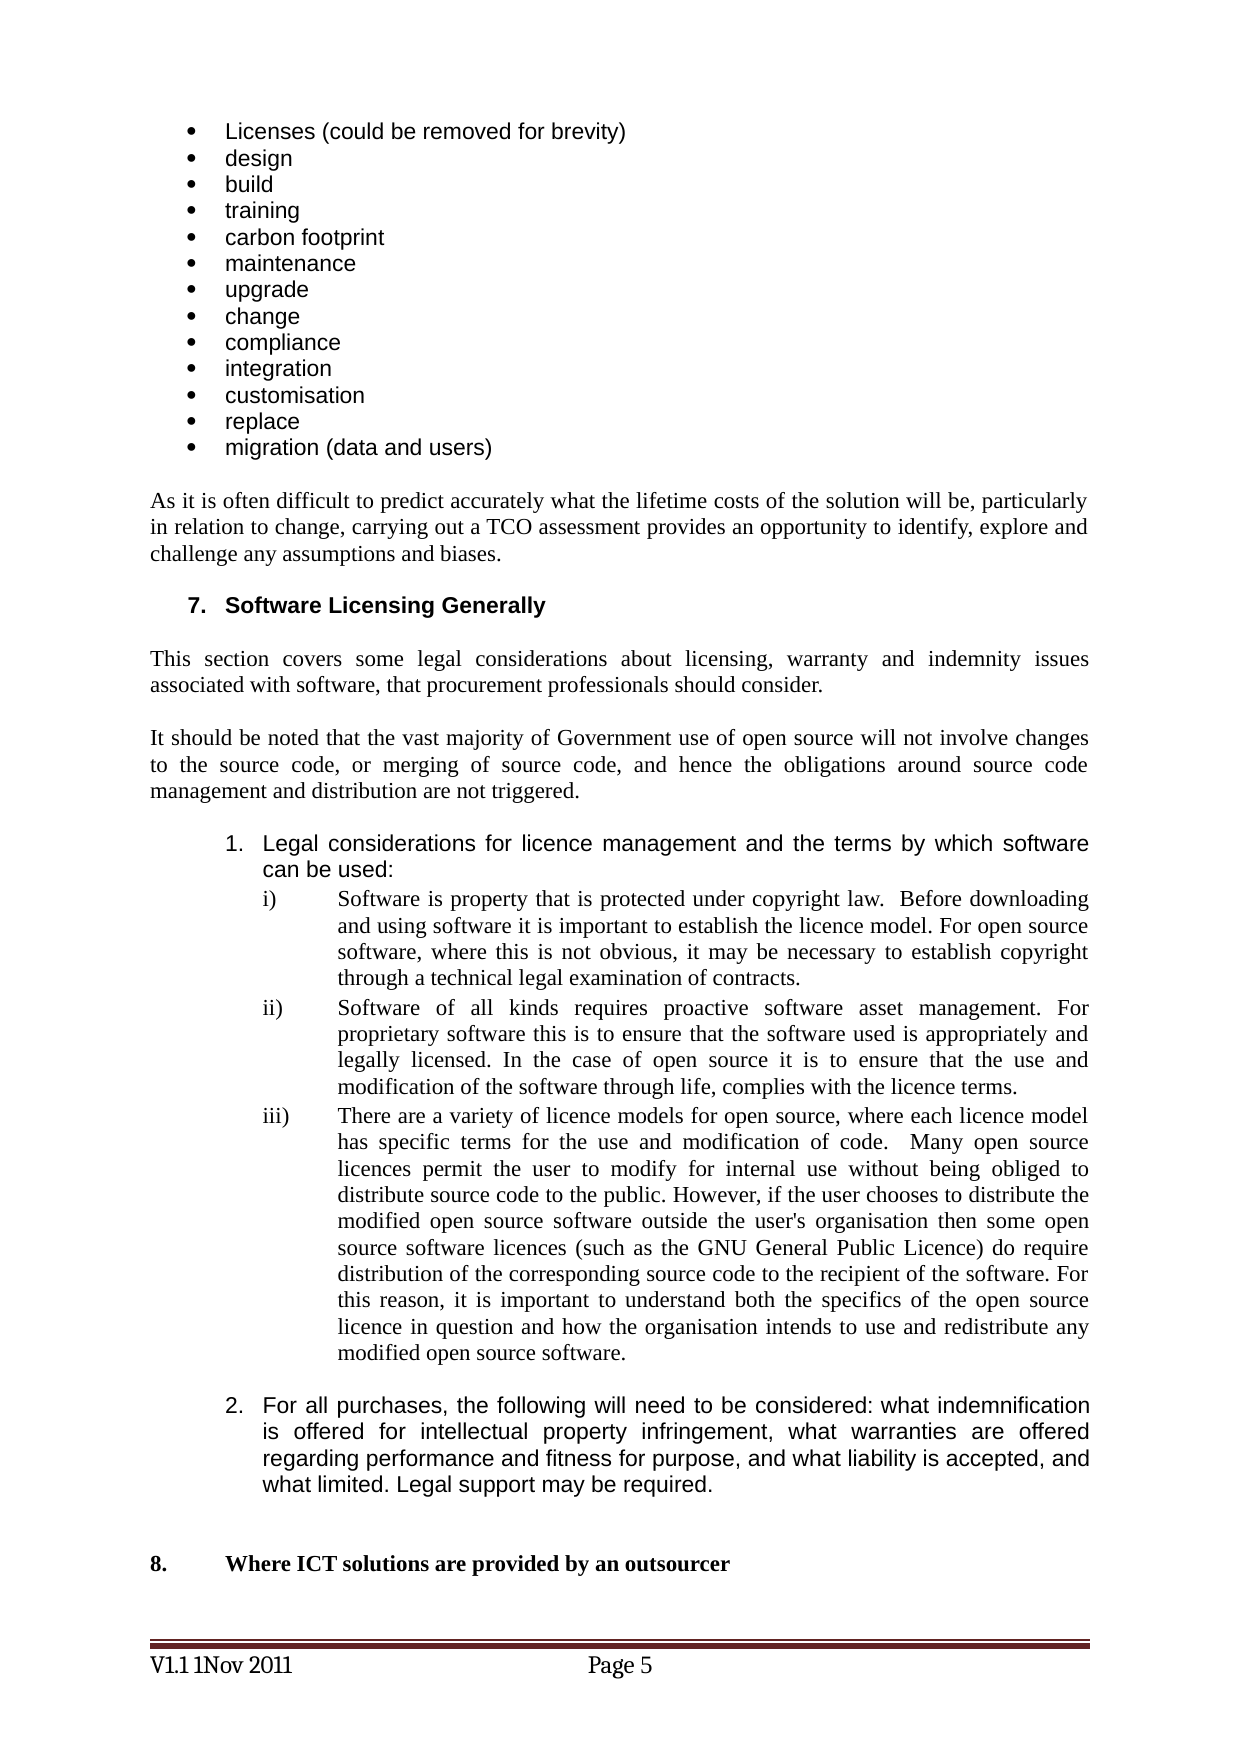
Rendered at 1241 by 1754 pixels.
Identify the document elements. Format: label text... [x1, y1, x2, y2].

list carbon footprint [187, 223, 1090, 250]
list build [187, 171, 1090, 197]
list maintenance [187, 250, 1090, 276]
list migration (data and users) [187, 434, 1090, 461]
list For all purchases, the following will need to be considered: what indemnification is offered for intellectual property infringement, what warranties are offered regarding performance and fitness for purpose, and what liability is accepted, and what limited. Legal support may be required. [225, 1392, 1090, 1497]
list Software is property that is protected under copyright law. Before downloading and using software it is important to establish the licence model. For open source software, where this is not obvious, it may be necessary to establish copyright through a technical legal examination of contracts. [262, 885, 1090, 991]
text 8. Where ICT solutions are provided by an outsourcer [150, 1550, 1090, 1576]
text As it is often difficult to predict accurately what the lifetime costs of the solution will be, particularly in relation to change, carrying out a TCO assessment provides an opportunity to identify, explore and challenge any assumptions and biases. [150, 487, 1090, 566]
text This section covers some legal considerations about licensing, warranty and indemnity issues associated with software, that procurement professionals should consider. [150, 645, 1090, 698]
list Licenses (could be removed for brevity) [187, 118, 1090, 144]
list customisation [187, 382, 1090, 408]
list compliance [187, 329, 1090, 355]
list integration [187, 355, 1090, 382]
list change [187, 303, 1090, 329]
list replace [187, 408, 1090, 434]
list Legal considerations for licence management and the terms by which software can be used: [225, 830, 1090, 882]
list design [187, 144, 1090, 171]
list There are a variety of licence models for open source, where each licence model has specific terms for the use and modification of code. Many open source licences permit the user to modify for internal use without being obliged to distribute source code to the public. However, if the user chooses to distribute the modified open source software outside the user's organisation then some open source software licences (such as the GNU General Public Licence) do require distribution of the corresponding source code to the recipient of the software. For this reason, it is important to understand both the specifics of the open source licence in question and how the organisation intends to use and redistribute any modified open source software. [262, 1102, 1090, 1366]
list Software of all kinds requires proactive software asset management. For proprietary software this is to ensure that the software used is appropriately and legally licensed. In the case of open source it is to ensure that the use and modification of the software through life, complies with the licence terms. [262, 994, 1090, 1099]
text It should be noted that the vast majority of Government use of open source will not involve changes to the source code, or merging of source code, and hence the obligations around source code management and distribution are not triggered. [150, 724, 1090, 803]
list training [187, 197, 1090, 223]
list Software Licensing Generally [187, 592, 1090, 619]
list upgrade [187, 276, 1090, 303]
